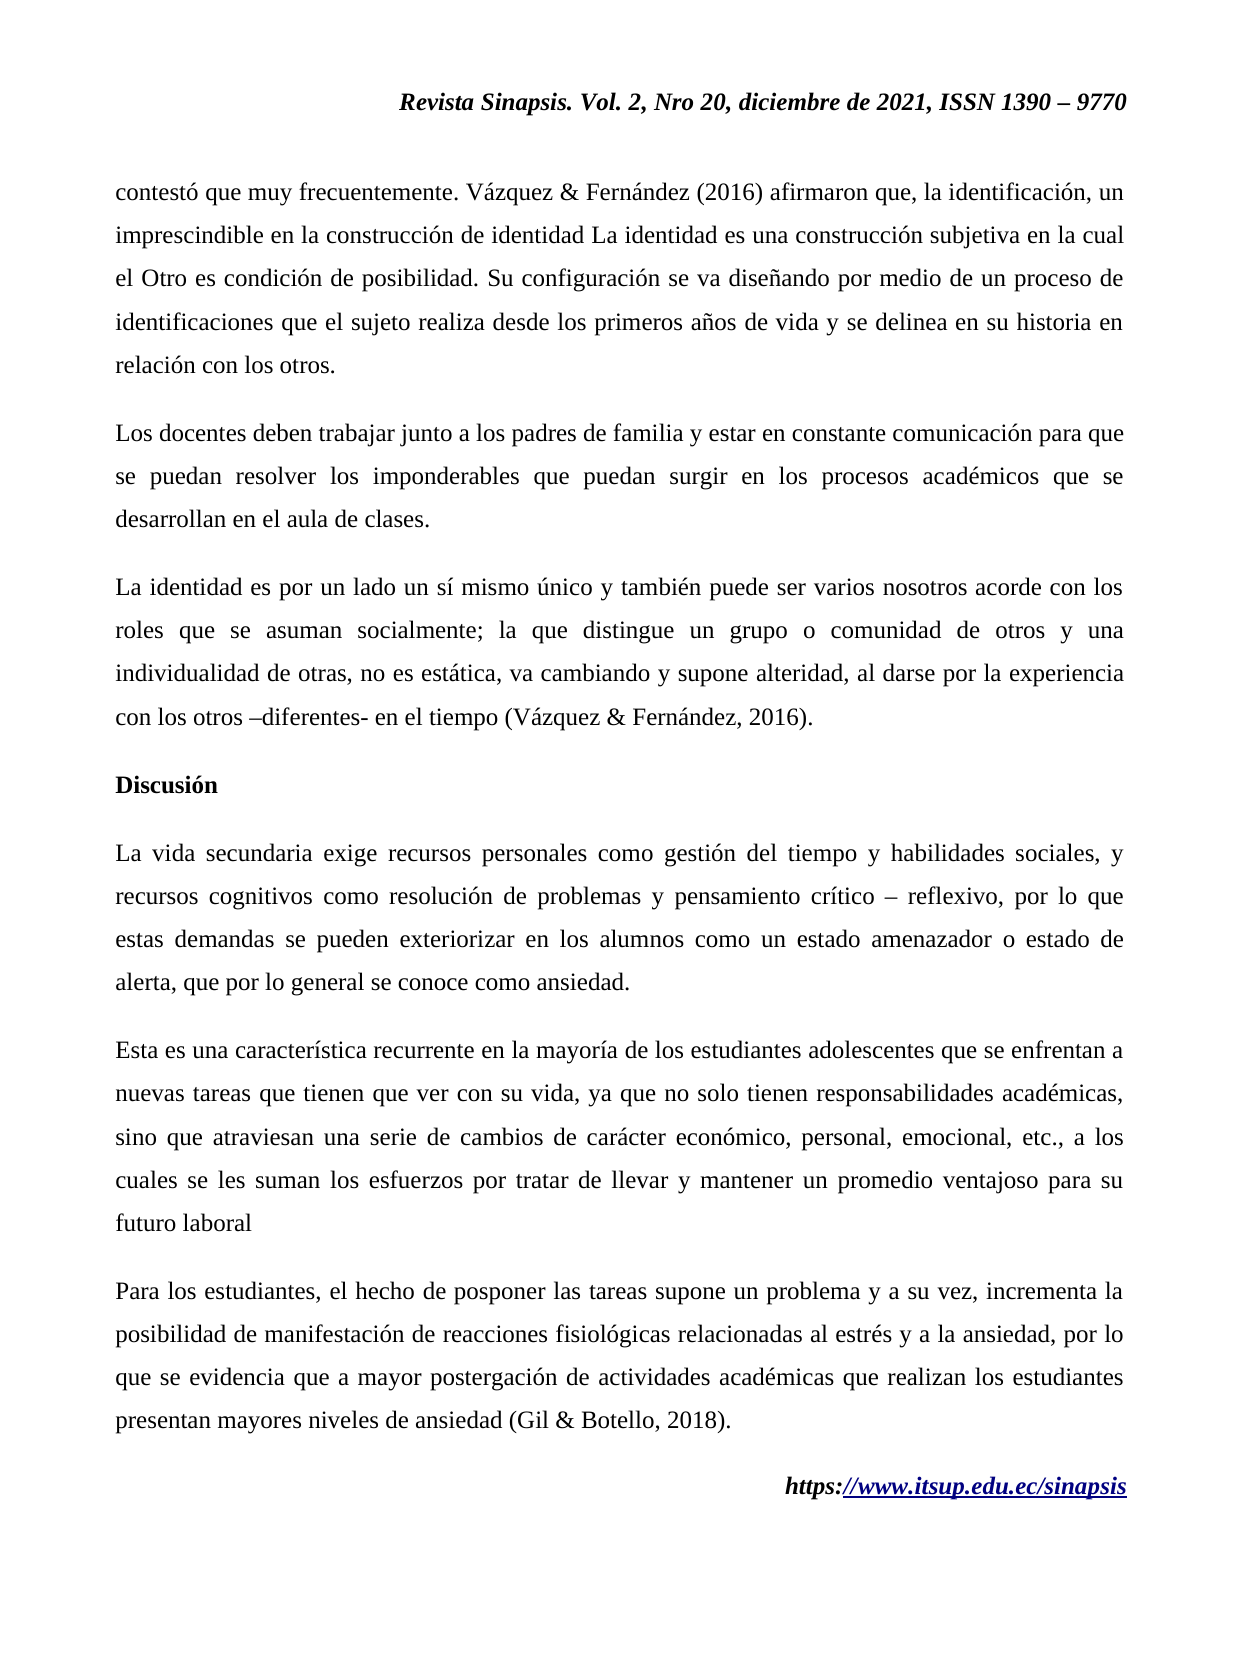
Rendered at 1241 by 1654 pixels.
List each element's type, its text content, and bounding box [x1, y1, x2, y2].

text Esta es una característica recurrente en la mayoría de los estudiantes adolescentes que se enfrentan a nuevas tareas que tienen que ver con su vida, ya que no solo tienen responsabilidades académicas, sino que atraviesan una serie de cambios de carácter económico, personal, emocional, etc., a los cuales se les suman los esfuerzos por tratar de llevar y mantener un promedio ventajoso para su futuro laboral [115, 1035, 1125, 1237]
text contestó que muy frecuentemente. Vázquez & Fernández (2016) afirmaron que, la identificación, un imprescindible en la construcción de identidad La identidad es una construcción subjetiva en la cual el Otro es condición de posibilidad. Su configuración se va diseñando por medio de un proceso de identificaciones que el sujeto realiza desde los primeros años de vida y se delinea en su historia en relación con los otros. [115, 177, 1125, 378]
text Discusión [115, 770, 1125, 798]
text Para los estudiantes, el hecho de posponer las tareas supone un problema y a su vez, incrementa la posibilidad de manifestación de reacciones fisiológicas relacionadas al estrés y a la ansiedad, por lo que se evidencia que a mayor postergación de actividades académicas que realizan los estudiantes presentan mayores niveles de ansiedad (Gil & Botello, 2018). [115, 1276, 1125, 1434]
text La identidad es por un lado un sí mismo único y también puede ser varios nosotros acorde con los roles que se asuman socialmente; la que distingue un grupo o comunidad de otros y una individualidad de otras, no es estática, va cambiando y supone alteridad, al darse por la experiencia con los otros –diferentes- en el tiempo (Vázquez & Fernández, 2016). [115, 572, 1125, 730]
text Los docentes deben trabajar junto a los padres de familia y estar en constante comunicación para que se puedan resolver los imponderables que puedan surgir en los procesos académicos que se desarrollan en el aula de clases. [115, 418, 1125, 533]
text La vida secundaria exige recursos personales como gestión del tiempo y habilidades sociales, y recursos cognitivos como resolución de problemas y pensamiento crítico – reflexivo, por lo que estas demandas se pueden exteriorizar en los alumnos como un estado amenazador o estado de alerta, que por lo general se conoce como ansiedad. [115, 838, 1125, 996]
